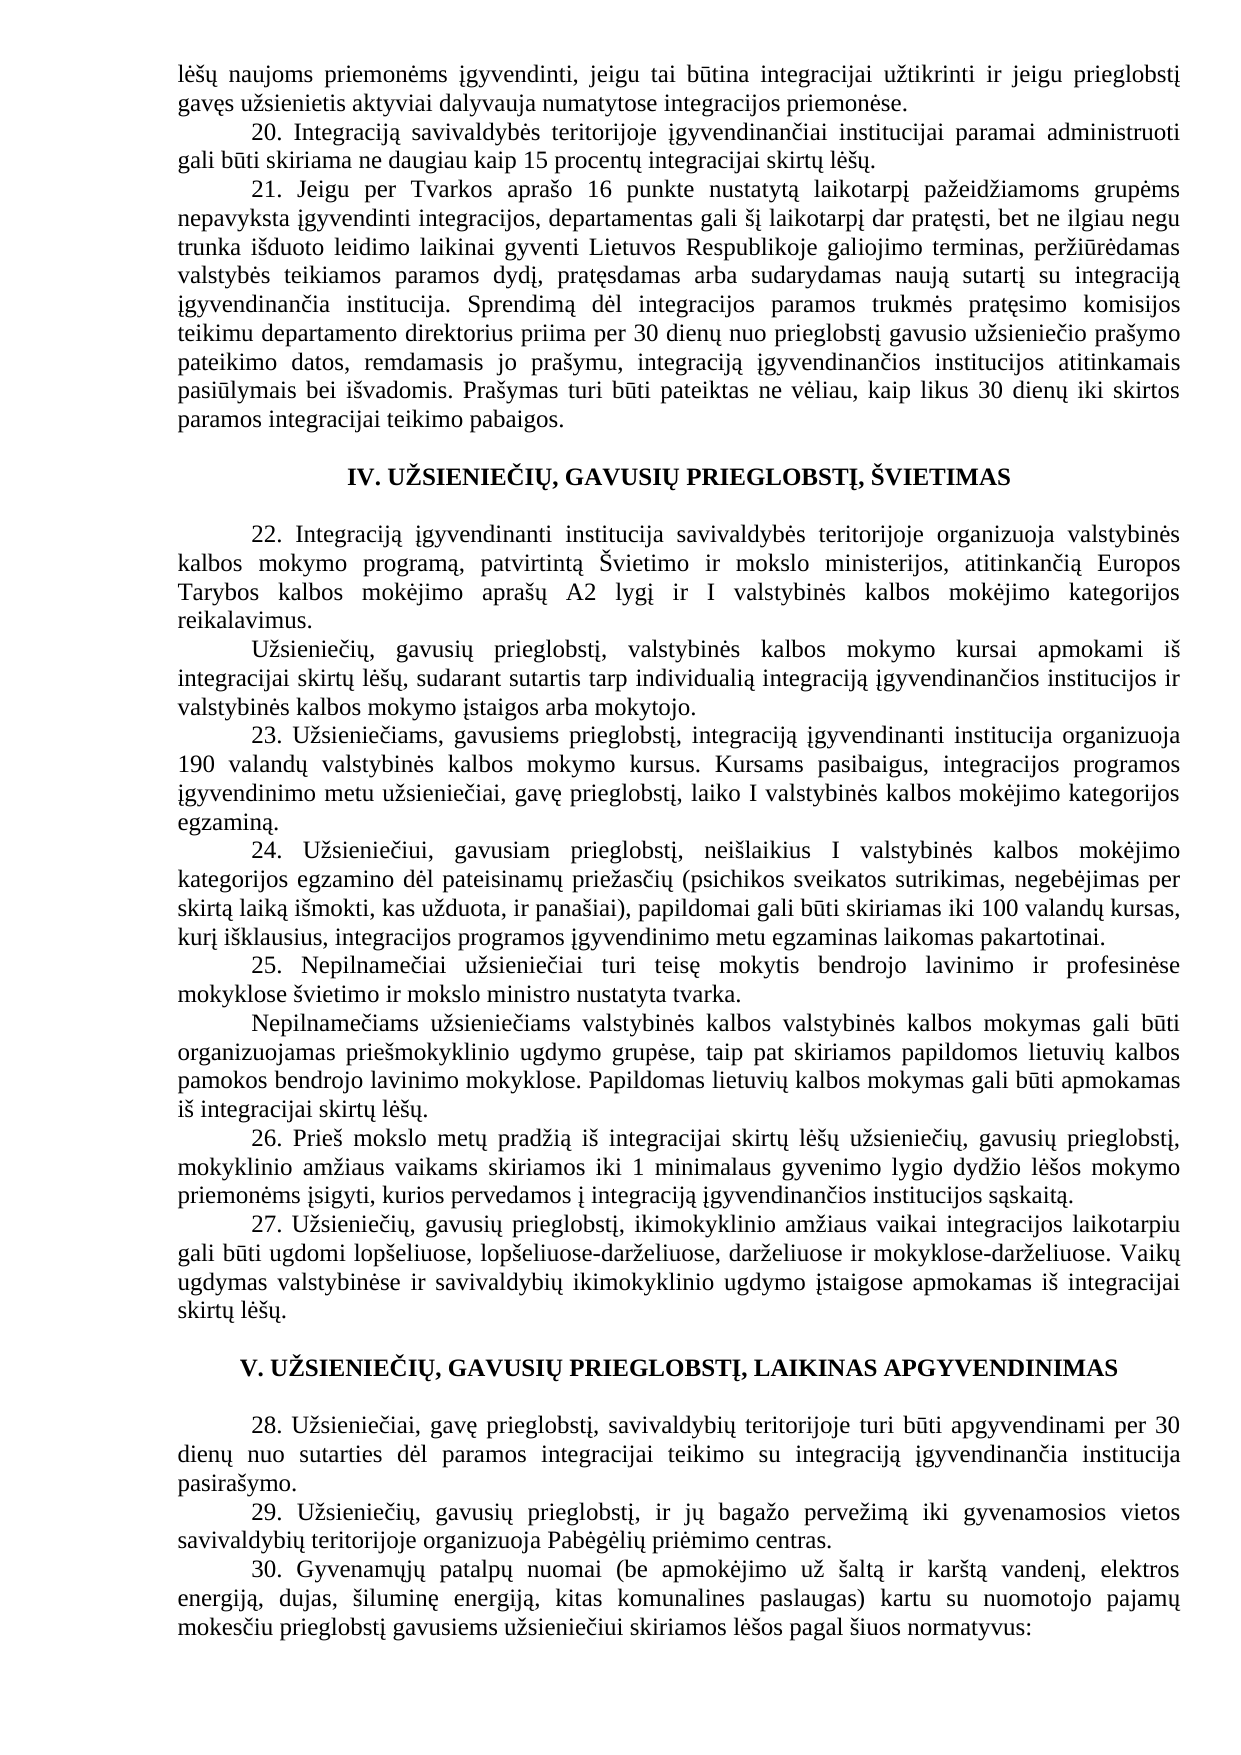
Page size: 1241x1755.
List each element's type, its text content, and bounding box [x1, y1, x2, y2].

text 26. Prieš mokslo metų pradžią iš integracijai skirtų lėšų užsieniečių, gavusių prieglobstį, mokyklinio amžiaus vaikams skiriamos iki 1 minimalaus gyvenimo lygio dydžio lėšos mokymo priemonėms įsigyti, kurios pervedamos į integraciją įgyvendinančios institucijos sąskaitą. [177, 1123, 1181, 1209]
text 30. Gyvenamųjų patalpų nuomai (be apmokėjimo už šaltą ir karštą vandenį, elektros energiją, dujas, šiluminę energiją, kitas komunalines paslaugas) kartu su nuomotojo pajamų mokesčiu prieglobstį gavusiems užsieniečiui skiriamos lėšos pagal šiuos normatyvus: [177, 1554, 1181, 1640]
text 23. Užsieniečiams, gavusiems prieglobstį, integraciją įgyvendinanti institucija organizuoja 190 valandų valstybinės kalbos mokymo kursus. Kursams pasibaigus, integracijos programos įgyvendinimo metu užsieniečiai, gavę prieglobstį, laiko I valstybinės kalbos mokėjimo kategorijos egzaminą. [177, 720, 1181, 835]
text 20. Integraciją savivaldybės teritorijoje įgyvendinančiai institucijai paramai administruoti gali būti skiriama ne daugiau kaip 15 procentų integracijai skirtų lėšų. [177, 117, 1181, 174]
text V. UŽSIENIEČIŲ, GAVUSIŲ PRIEGLOBSTĮ, LAIKINAS APGYVENDINIMAS [177, 1353, 1181, 1382]
text lėšų naujoms priemonėms įgyvendinti, jeigu tai būtina integracijai užtikrinti ir jeigu prieglobstį gavęs užsienietis aktyviai dalyvauja numatytose integracijos priemonėse. [177, 59, 1181, 117]
text 29. Užsieniečių, gavusių prieglobstį, ir jų bagažo pervežimą iki gyvenamosios vietos savivaldybių teritorijoje organizuoja Pabėgėlių priėmimo centras. [177, 1497, 1181, 1554]
text 25. Nepilnamečiai užsieniečiai turi teisę mokytis bendrojo lavinimo ir profesinėse mokyklose švietimo ir mokslo ministro nustatyta tvarka. [177, 950, 1181, 1008]
text 28. Užsieniečiai, gavę prieglobstį, savivaldybių teritorijoje turi būti apgyvendinami per 30 dienų nuo sutarties dėl paramos integracijai teikimo su integraciją įgyvendinančia institucija pasirašymo. [177, 1410, 1181, 1497]
text 21. Jeigu per Tvarkos aprašo 16 punkte nustatytą laikotarpį pažeidžiamoms grupėms nepavyksta įgyvendinti integracijos, departamentas gali šį laikotarpį dar pratęsti, bet ne ilgiau negu trunka išduoto leidimo laikinai gyventi Lietuvos Respublikoje galiojimo terminas, peržiūrėdamas valstybės teikiamos paramos dydį, pratęsdamas arba sudarydamas naują sutartį su integraciją įgyvendinančia institucija. Sprendimą dėl integracijos paramos trukmės pratęsimo komisijos teikimu departamento direktorius priima per 30 dienų nuo prieglobstį gavusio užsieniečio prašymo pateikimo datos, remdamasis jo prašymu, integraciją įgyvendinančios institucijos atitinkamais pasiūlymais bei išvadomis. Prašymas turi būti pateiktas ne vėliau, kaip likus 30 dienų iki skirtos paramos integracijai teikimo pabaigos. [177, 174, 1181, 433]
text 27. Užsieniečių, gavusių prieglobstį, ikimokyklinio amžiaus vaikai integracijos laikotarpiu gali būti ugdomi lopšeliuose, lopšeliuose-darželiuose, darželiuose ir mokyklose-darželiuose. Vaikų ugdymas valstybinėse ir savivaldybių ikimokyklinio ugdymo įstaigose apmokamas iš integracijai skirtų lėšų. [177, 1209, 1181, 1324]
text Užsieniečių, gavusių prieglobstį, valstybinės kalbos mokymo kursai apmokami iš integracijai skirtų lėšų, sudarant sutartis tarp individualią integraciją įgyvendinančios institucijos ir valstybinės kalbos mokymo įstaigos arba mokytojo. [177, 634, 1181, 720]
text Nepilnamečiams užsieniečiams valstybinės kalbos valstybinės kalbos mokymas gali būti organizuojamas priešmokyklinio ugdymo grupėse, taip pat skiriamos papildomos lietuvių kalbos pamokos bendrojo lavinimo mokyklose. Papildomas lietuvių kalbos mokymas gali būti apmokamas iš integracijai skirtų lėšų. [177, 1008, 1181, 1123]
text IV. UŽSIENIEČIŲ, GAVUSIŲ PRIEGLOBSTĮ, ŠVIETIMAS [177, 462, 1181, 490]
text 22. Integraciją įgyvendinanti institucija savivaldybės teritorijoje organizuoja valstybinės kalbos mokymo programą, patvirtintą Švietimo ir mokslo ministerijos, atitinkančią Europos Tarybos kalbos mokėjimo aprašų A2 lygį ir I valstybinės kalbos mokėjimo kategorijos reikalavimus. [177, 519, 1181, 634]
text 24. Užsieniečiui, gavusiam prieglobstį, neišlaikius I valstybinės kalbos mokėjimo kategorijos egzamino dėl pateisinamų priežasčių (psichikos sveikatos sutrikimas, negebėjimas per skirtą laiką išmokti, kas užduota, ir panašiai), papildomai gali būti skiriamas iki 100 valandų kursas, kurį išklausius, integracijos programos įgyvendinimo metu egzaminas laikomas pakartotinai. [177, 835, 1181, 950]
